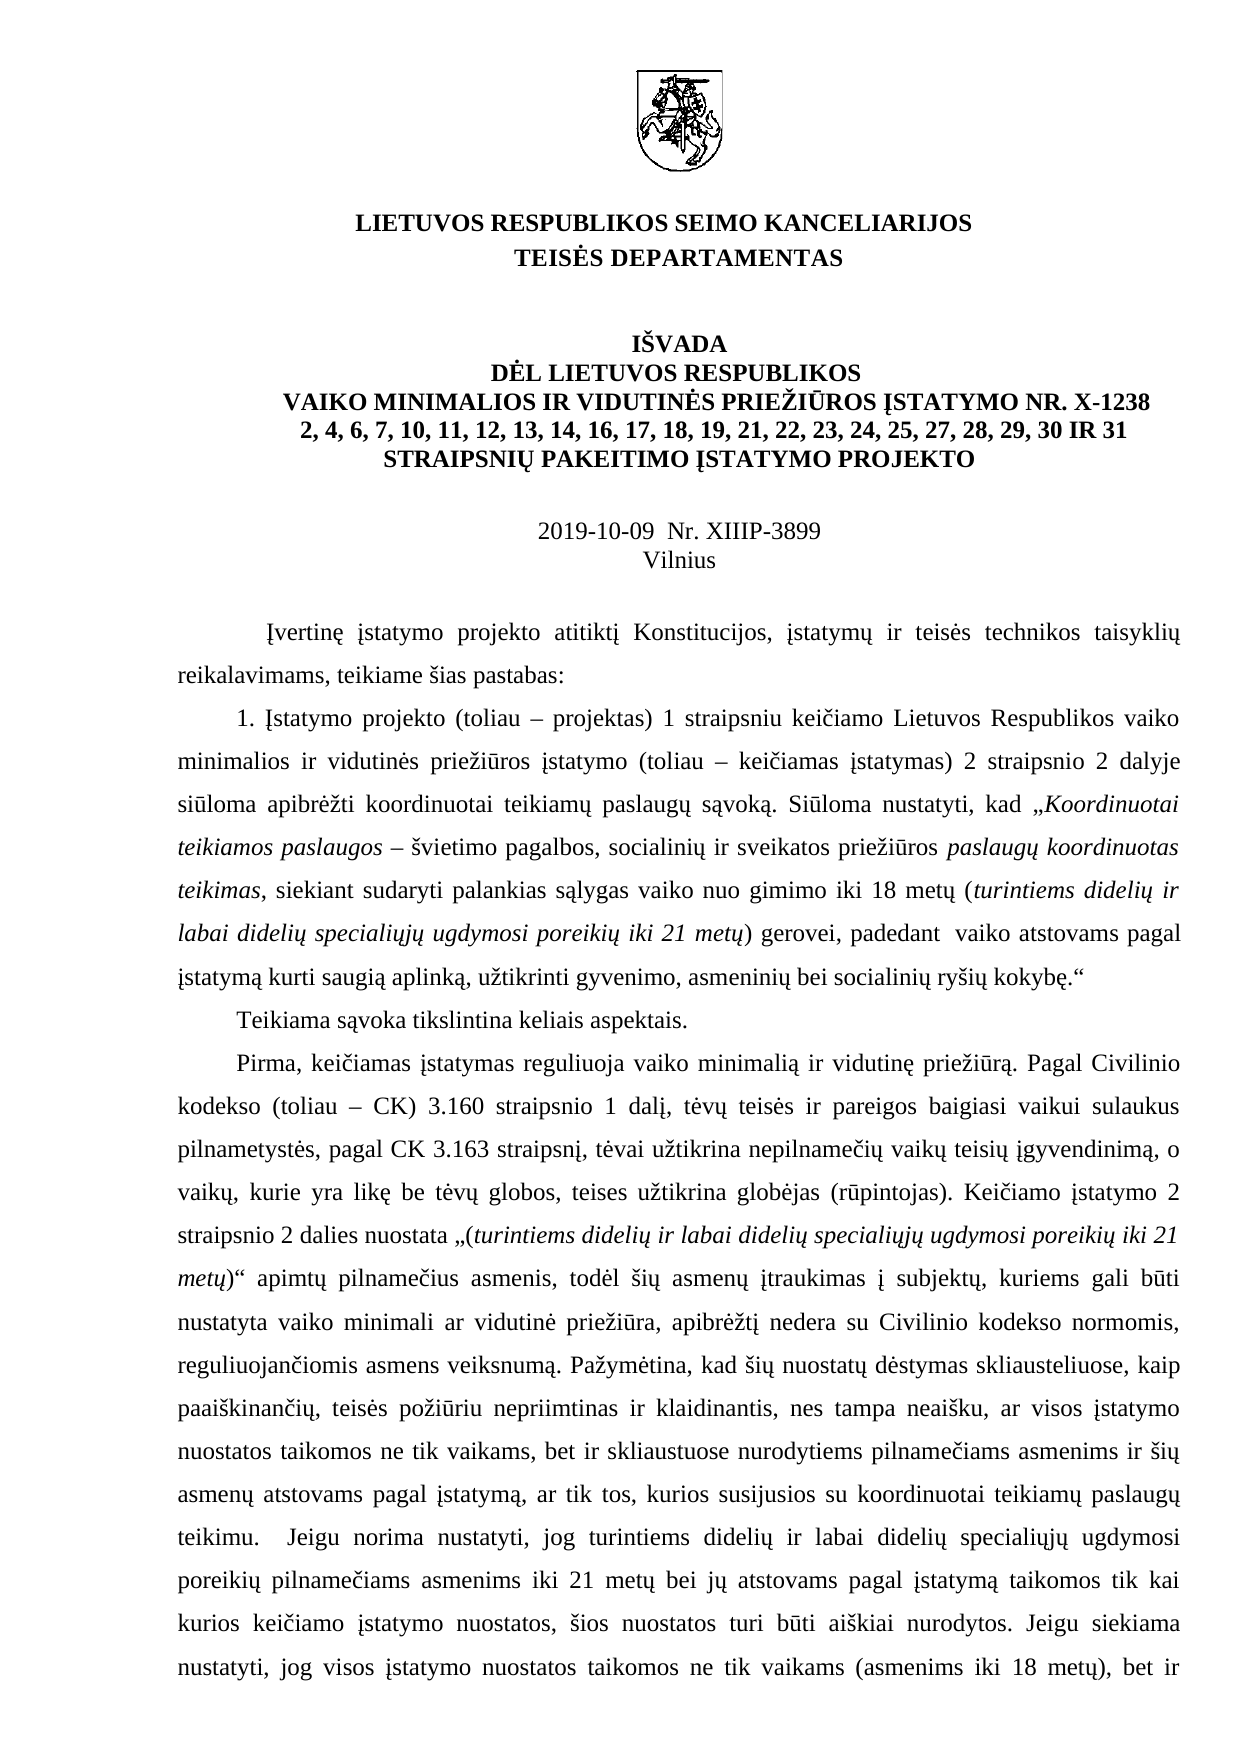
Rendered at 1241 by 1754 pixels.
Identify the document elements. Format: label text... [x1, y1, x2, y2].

text Teikiama sąvoka tikslintina keliais aspektais. [177, 1005, 1181, 1033]
text 1. Įstatymo projekto (toliau – projektas) 1 straipsniu keičiamo Lietuvos Respublikos vaiko minimalios ir vidutinės priežiūros įstatymo (toliau – keičiamas įstatymas) 2 straipsnio 2 dalyje siūloma apibrėžti koordinuotai teikiamų paslaugų sąvoką. Siūloma nustatyti, kad „Koordinuotai teikiamos paslaugos – švietimo pagalbos, socialinių ir sveikatos priežiūros paslaugų koordinuotas teikimas, siekiant sudaryti palankias sąlygas vaiko nuo gimimo iki 18 metų (turintiems didelių ir labai didelių specialiųjų ugdymosi poreikių iki 21 metų) gerovei, padedant vaiko atstovams pagal įstatymą kurti saugią aplinką, užtikrinti gyvenimo, asmeninių bei socialinių ryšių kokybę.“ [177, 703, 1181, 990]
text Įvertinę įstatymo projekto atitiktį Konstitucijos, įstatymų ir teisės technikos taisyklių reikalavimams, teikiame šias pastabas: [177, 617, 1181, 688]
text TEISĖS DEPARTAMENTAS [177, 243, 1180, 272]
text VAIKO MINIMALIOS IR VIDUTINĖS PRIEŽIŪROS ĮSTATYMO NR. X-1238 [177, 387, 1181, 415]
text Vilnius [177, 545, 1181, 573]
text LIETUVOS RESPUBLIKOS SEIMO KANCELIARIJOS [177, 208, 1151, 237]
text Pirma, keičiamas įstatymas reguliuoja vaiko minimalią ir vidutinę priežiūrą. Pagal Civilinio kodekso (toliau – CK) 3.160 straipsnio 1 dalį, tėvų teisės ir pareigos baigiasi vaikui sulaukus pilnametystės, pagal CK 3.163 straipsnį, tėvai užtikrina nepilnamečių vaikų teisių įgyvendinimą, o vaikų, kurie yra likę be tėvų globos, teises užtikrina globėjas (rūpintojas). Keičiamo įstatymo 2 straipsnio 2 dalies nuostata „(turintiems didelių ir labai didelių specialiųjų ugdymosi poreikių iki 21 metų)“ apimtų pilnamečius asmenis, todėl šių asmenų įtraukimas į subjektų, kuriems gali būti nustatyta vaiko minimali ar vidutinė priežiūra, apibrėžtį nedera su Civilinio kodekso normomis, reguliuojančiomis asmens veiksnumą. Pažymėtina, kad šių nuostatų dėstymas skliausteliuose, kaip paaiškinančių, teisės požiūriu nepriimtinas ir klaidinantis, nes tampa neaišku, ar visos įstatymo nuostatos taikomos ne tik vaikams, bet ir skliaustuose nurodytiems pilnamečiams asmenims ir šių asmenų atstovams pagal įstatymą, ar tik tos, kurios susijusios su koordinuotai teikiamų paslaugų teikimu. Jeigu norima nustatyti, jog turintiems didelių ir labai didelių specialiųjų ugdymosi poreikių pilnamečiams asmenims iki 21 metų bei jų atstovams pagal įstatymą taikomos tik kai kurios keičiamo įstatymo nuostatos, šios nuostatos turi būti aiškiai nurodytos. Jeigu siekiama nustatyti, jog visos įstatymo nuostatos taikomos ne tik vaikams (asmenims iki 18 metų), bet ir [177, 1048, 1181, 1680]
text STRAIPSNIŲ PAKEITIMO ĮSTATYMO PROJEKTO [177, 444, 1181, 473]
text DĖL LIETUVOS RESPUBLIKOS [177, 358, 1181, 387]
text IŠVADA [177, 329, 1181, 358]
text 2, 4, 6, 7, 10, 11, 12, 13, 14, 16, 17, 18, 19, 21, 22, 23, 24, 25, 27, 28, 29, 30 IR 31 [177, 415, 1181, 444]
text 2019-10-09 Nr. XIIIP-3899 [177, 516, 1181, 545]
